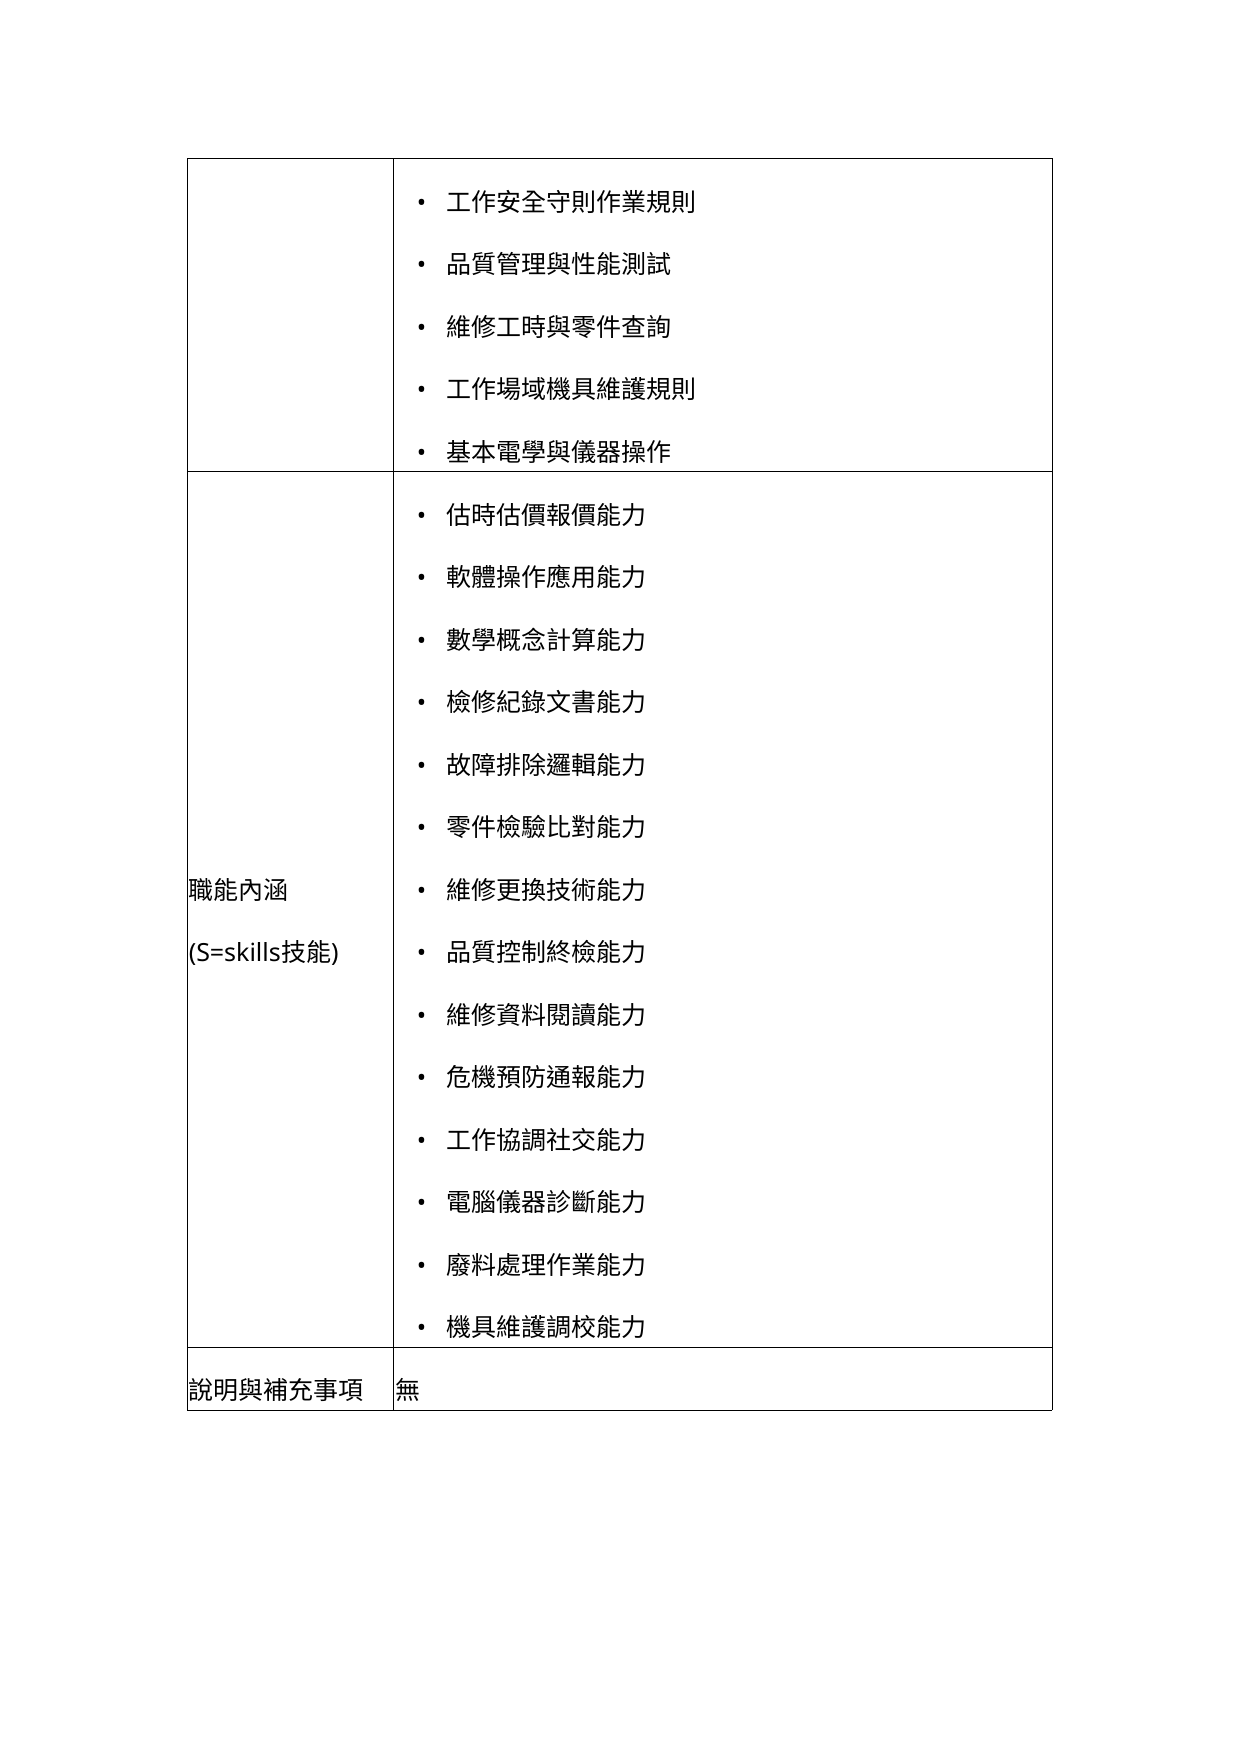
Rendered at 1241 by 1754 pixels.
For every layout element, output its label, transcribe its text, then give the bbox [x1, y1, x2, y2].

table_cell 職能內涵 (S=skills技能) [188, 472, 393, 1347]
table_cell 無 [394, 1348, 1052, 1410]
table_cell [188, 159, 393, 471]
table_cell 查詢紀錄與召回專案 燃油噴射原理與修護概論 液壓與氣壓工作原理 維修技術資料 基本量測與壓力測試 故障判斷與檢修流程 維修核對與終檢流程 職業安全衛生相關規則 工作安全守則作業規則 品質管理與性能測試 維修工時與零件查詢 工作場域機具維護規則 基本電學與儀器操作 [394, 159, 1052, 471]
table_cell 估時估價報價能力 軟體操作應用能力 數學概念計算能力 檢修紀錄文書能力 故障排除邏輯能力 零件檢驗比對能力 維修更換技術能力 品質控制終檢能力 維修資料閱讀能力 危機預防通報能力 工作協調社交能力 電腦儀器診斷能力 廢料處理作業能力 機具維護調校能力 [394, 472, 1052, 1347]
table_cell 說明與補充事項 [188, 1348, 393, 1410]
